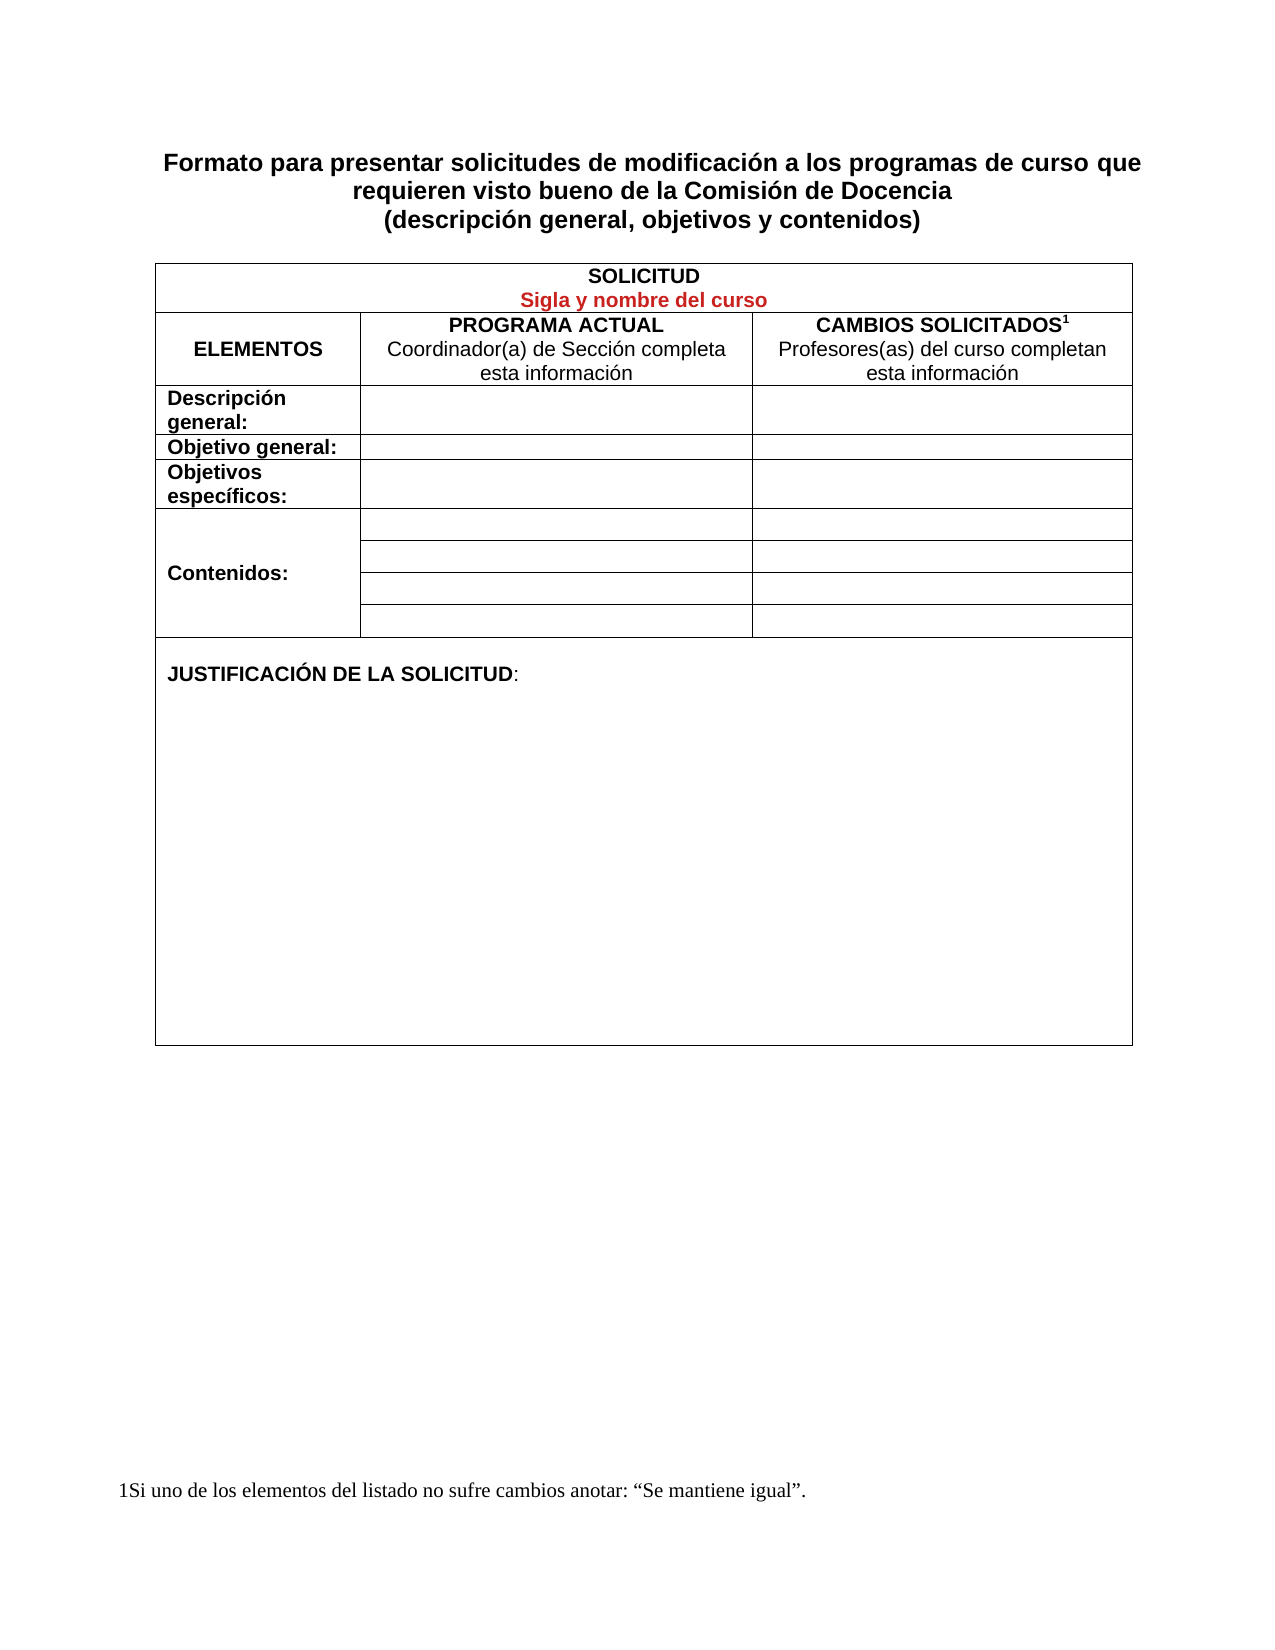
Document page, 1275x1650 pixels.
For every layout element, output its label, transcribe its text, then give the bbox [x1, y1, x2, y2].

table_cell CAMBIOS SOLICITADOS Profesores(as) del curso completan esta información [753, 313, 1132, 384]
table_cell JUSTIFICACIÓN DE LA SOLICITUD: [156, 638, 1132, 1045]
table_cell [753, 541, 1132, 572]
table_cell [361, 460, 752, 507]
table_cell [753, 386, 1132, 433]
text Formato para presentar solicitudes de modificación a los programas de curso que requieren visto bueno de la Comisión de Docencia [147, 148, 1157, 205]
table_cell [361, 605, 752, 637]
table_cell [753, 435, 1132, 458]
table_cell [361, 509, 752, 540]
table_cell Objetivo general: [156, 435, 360, 458]
table_cell [753, 509, 1132, 540]
table_cell Contenidos: [156, 509, 360, 637]
table_cell [361, 541, 752, 572]
table_cell [361, 573, 752, 604]
table_cell [361, 386, 752, 433]
table_cell PROGRAMA ACTUAL Coordinador(a) de Sección completa esta información [361, 313, 752, 384]
table_cell ELEMENTOS [156, 313, 360, 384]
table_cell Objetivos específicos: [156, 460, 360, 507]
table_cell [753, 460, 1132, 507]
table_header SOLICITUD Sigla y nombre del curso [156, 264, 1132, 312]
table_cell [753, 605, 1132, 637]
table_cell [753, 573, 1132, 604]
table_cell [361, 435, 752, 458]
table_cell Descripción general: [156, 386, 360, 433]
text (descripción general, objetivos y contenidos) [147, 205, 1157, 234]
